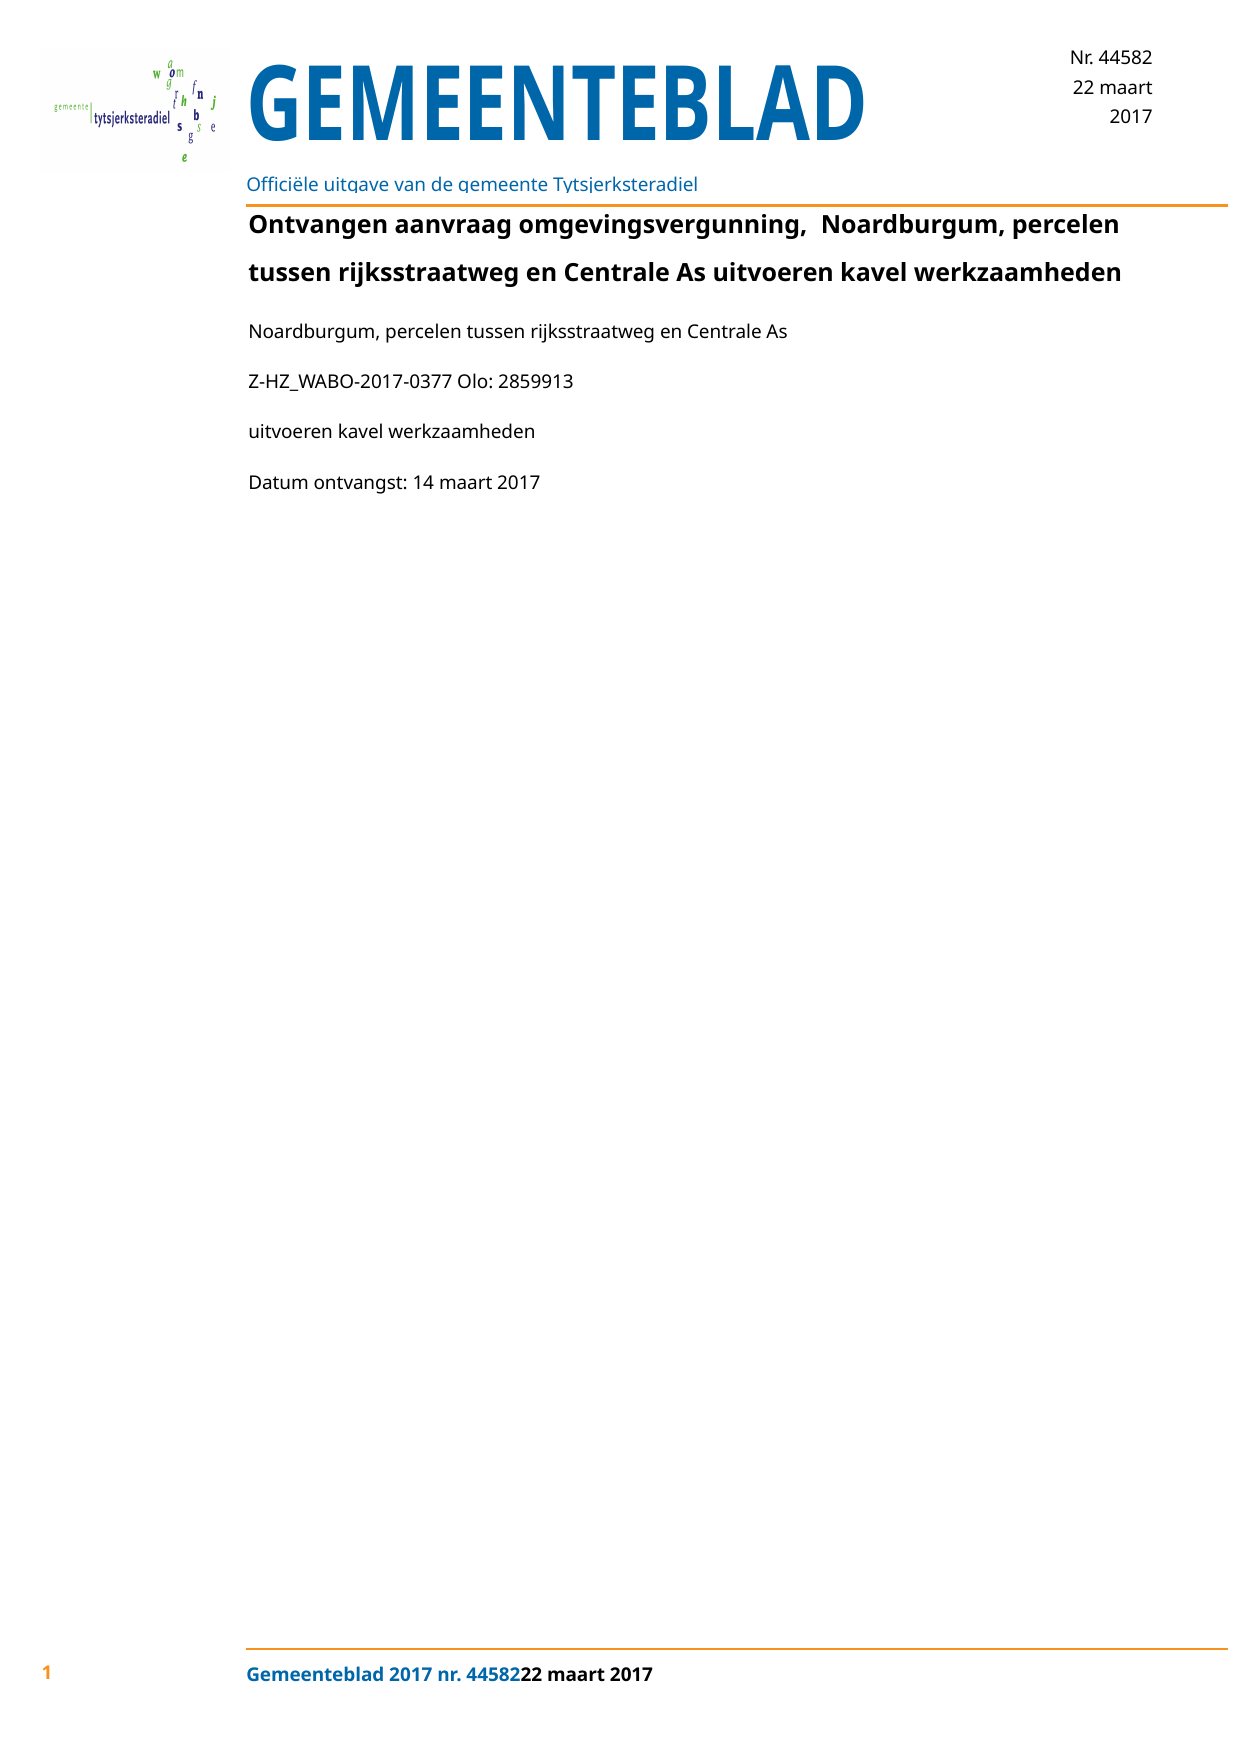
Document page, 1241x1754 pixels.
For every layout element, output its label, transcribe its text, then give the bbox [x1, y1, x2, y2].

text Ontvangen aanvraag omgevingsvergunning, Noardburgum, percelen tussen rijksstraatweg en Centrale As uitvoeren kavel werkzaamheden [248, 207, 1152, 288]
text Noardburgum, percelen tussen rijksstraatweg en Centrale As [248, 318, 1152, 344]
text Datum ontvangst: 14 maart 2017 [248, 469, 1152, 495]
text uitvoeren kavel werkzaamheden [248, 419, 1152, 444]
picture [41, 47, 231, 172]
text Z-HZ_WABO-2017-0377 Olo: 2859913 [248, 368, 1152, 394]
